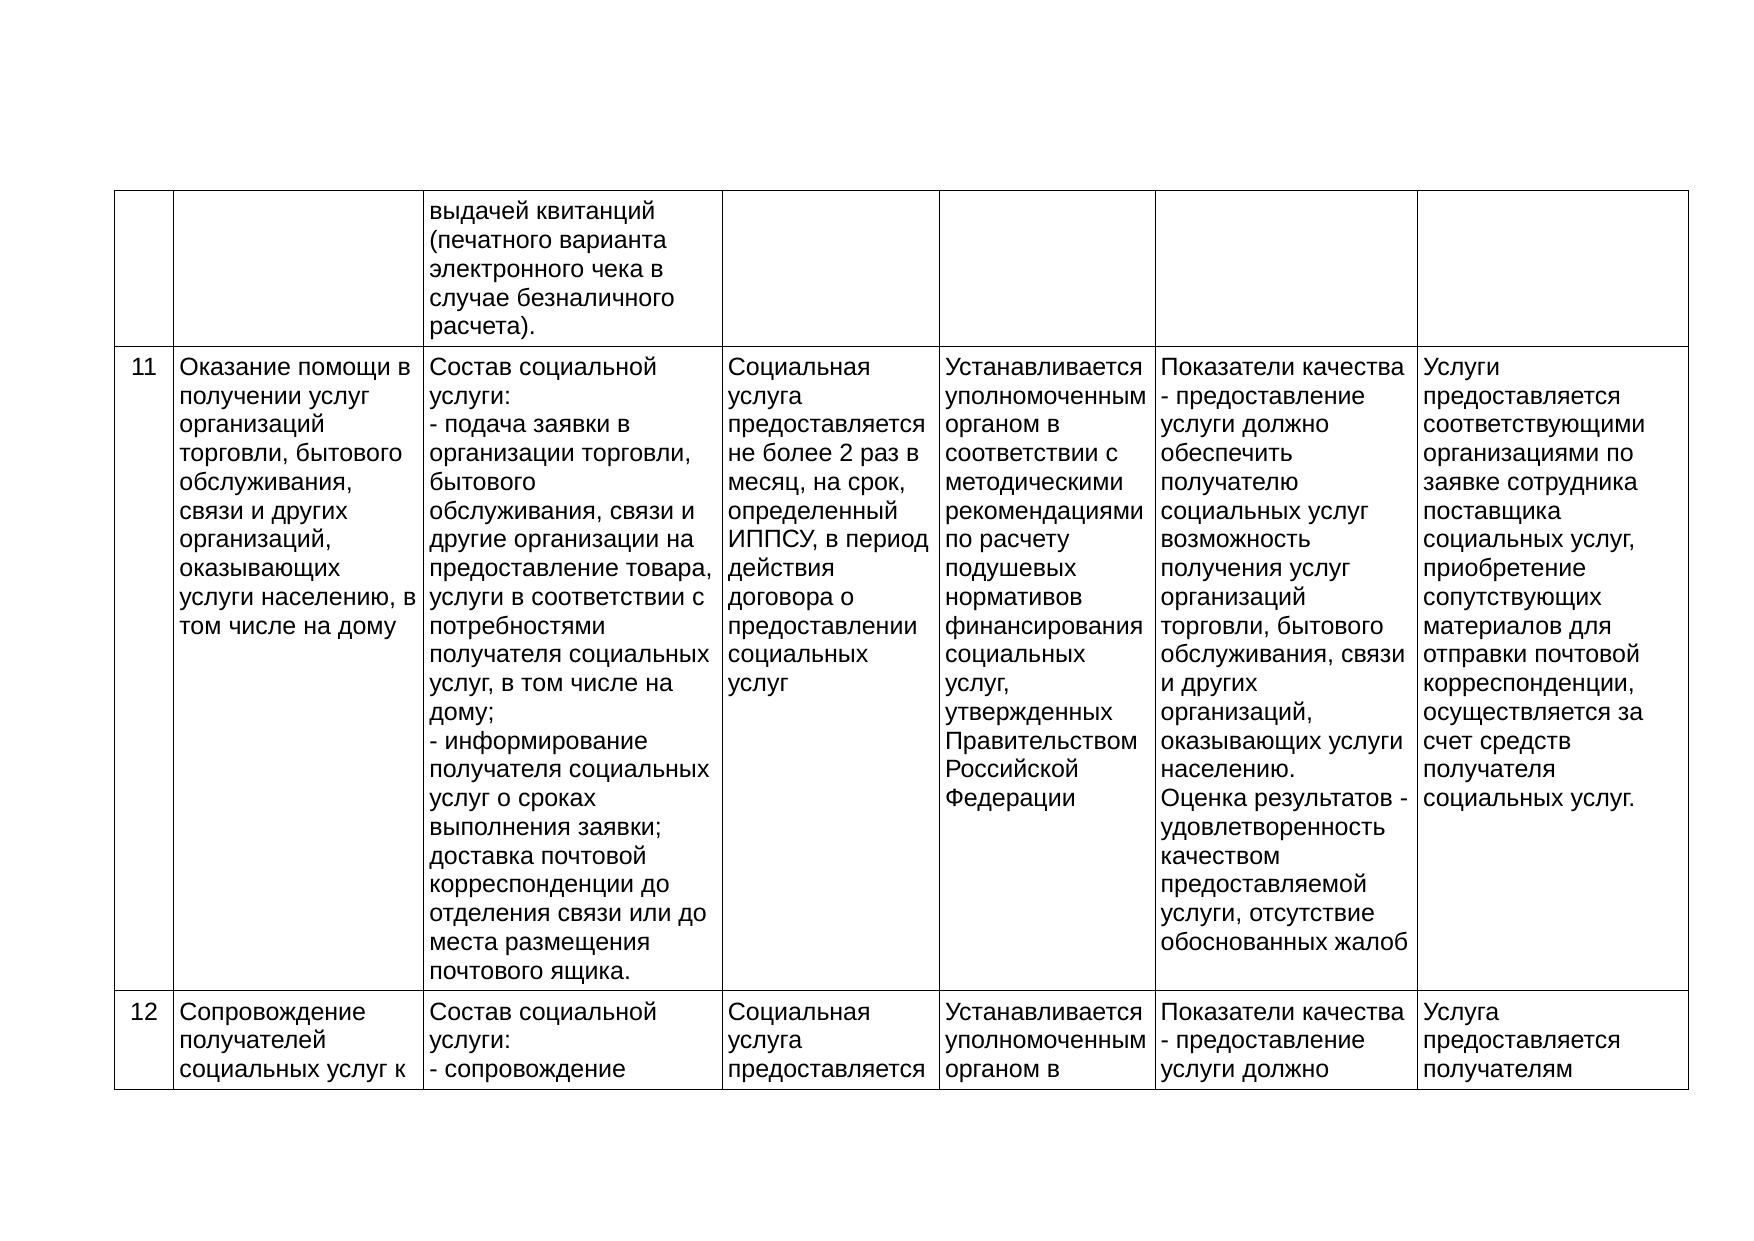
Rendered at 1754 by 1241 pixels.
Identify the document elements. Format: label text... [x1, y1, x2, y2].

table_cell [174, 191, 423, 346]
table_cell Состав социальной услуги: - подача заявки в организации торговли, бытового обслуживания, связи и другие организации на предоставление товара, услуги в соответствии с потребностями получателя социальных услуг, в том числе на дому; - информирование получателя социальных услуг о сроках выполнения заявки; доставка почтовой корреспонденции до отделения связи или до места размещения почтового ящика. [424, 347, 722, 990]
table_cell 11 [115, 347, 173, 990]
table_cell [1418, 191, 1688, 346]
table_cell Устанавливается уполномоченным органом в [940, 991, 1155, 1088]
table_cell Услуги предоставляется соответствующими организациями по заявке сотрудника поставщика социальных услуг, приобретение сопутствующих материалов для отправки почтовой корреспонденции, осуществляется за счет средств получателя социальных услуг. [1418, 347, 1688, 990]
table_cell [723, 191, 939, 346]
table_cell 12 [115, 991, 173, 1088]
table_cell Оказание помощи в получении услуг организаций торговли, бытового обслуживания, связи и других организаций, оказывающих услуги населению, в том числе на дому [174, 347, 423, 990]
table_cell [115, 191, 173, 346]
table_cell Устанавливается уполномоченным органом в соответствии с методическими рекомендациями по расчету подушевых нормативов финансирования социальных услуг, утвержденных Правительством Российской Федерации [940, 347, 1155, 990]
table_cell Показатели качества - предоставление услуги должно обеспечить получателю социальных услуг возможность получения услуг организаций торговли, бытового обслуживания, связи и других организаций, оказывающих услуги населению. Оценка результатов - удовлетворенность качеством предоставляемой услуги, отсутствие обоснованных жалоб [1156, 347, 1417, 990]
table_cell Сопровождение получателей социальных услуг к [174, 991, 423, 1088]
table_cell Состав социальной услуги: - сопровождение [424, 991, 722, 1088]
table_cell [1156, 191, 1417, 346]
table_cell Услуга предоставляется получателям [1418, 991, 1688, 1088]
table_cell Социальная услуга предоставляется не более 2 раз в месяц, на срок, определенный ИППСУ, в период действия договора о предоставлении социальных услуг [723, 347, 939, 990]
table_cell Показатели качества - предоставление услуги должно [1156, 991, 1417, 1088]
table_cell выдачей квитанций (печатного варианта электронного чека в случае безналичного расчета). [424, 191, 722, 346]
table_cell [940, 191, 1155, 346]
table_cell Социальная услуга предоставляется [723, 991, 939, 1088]
